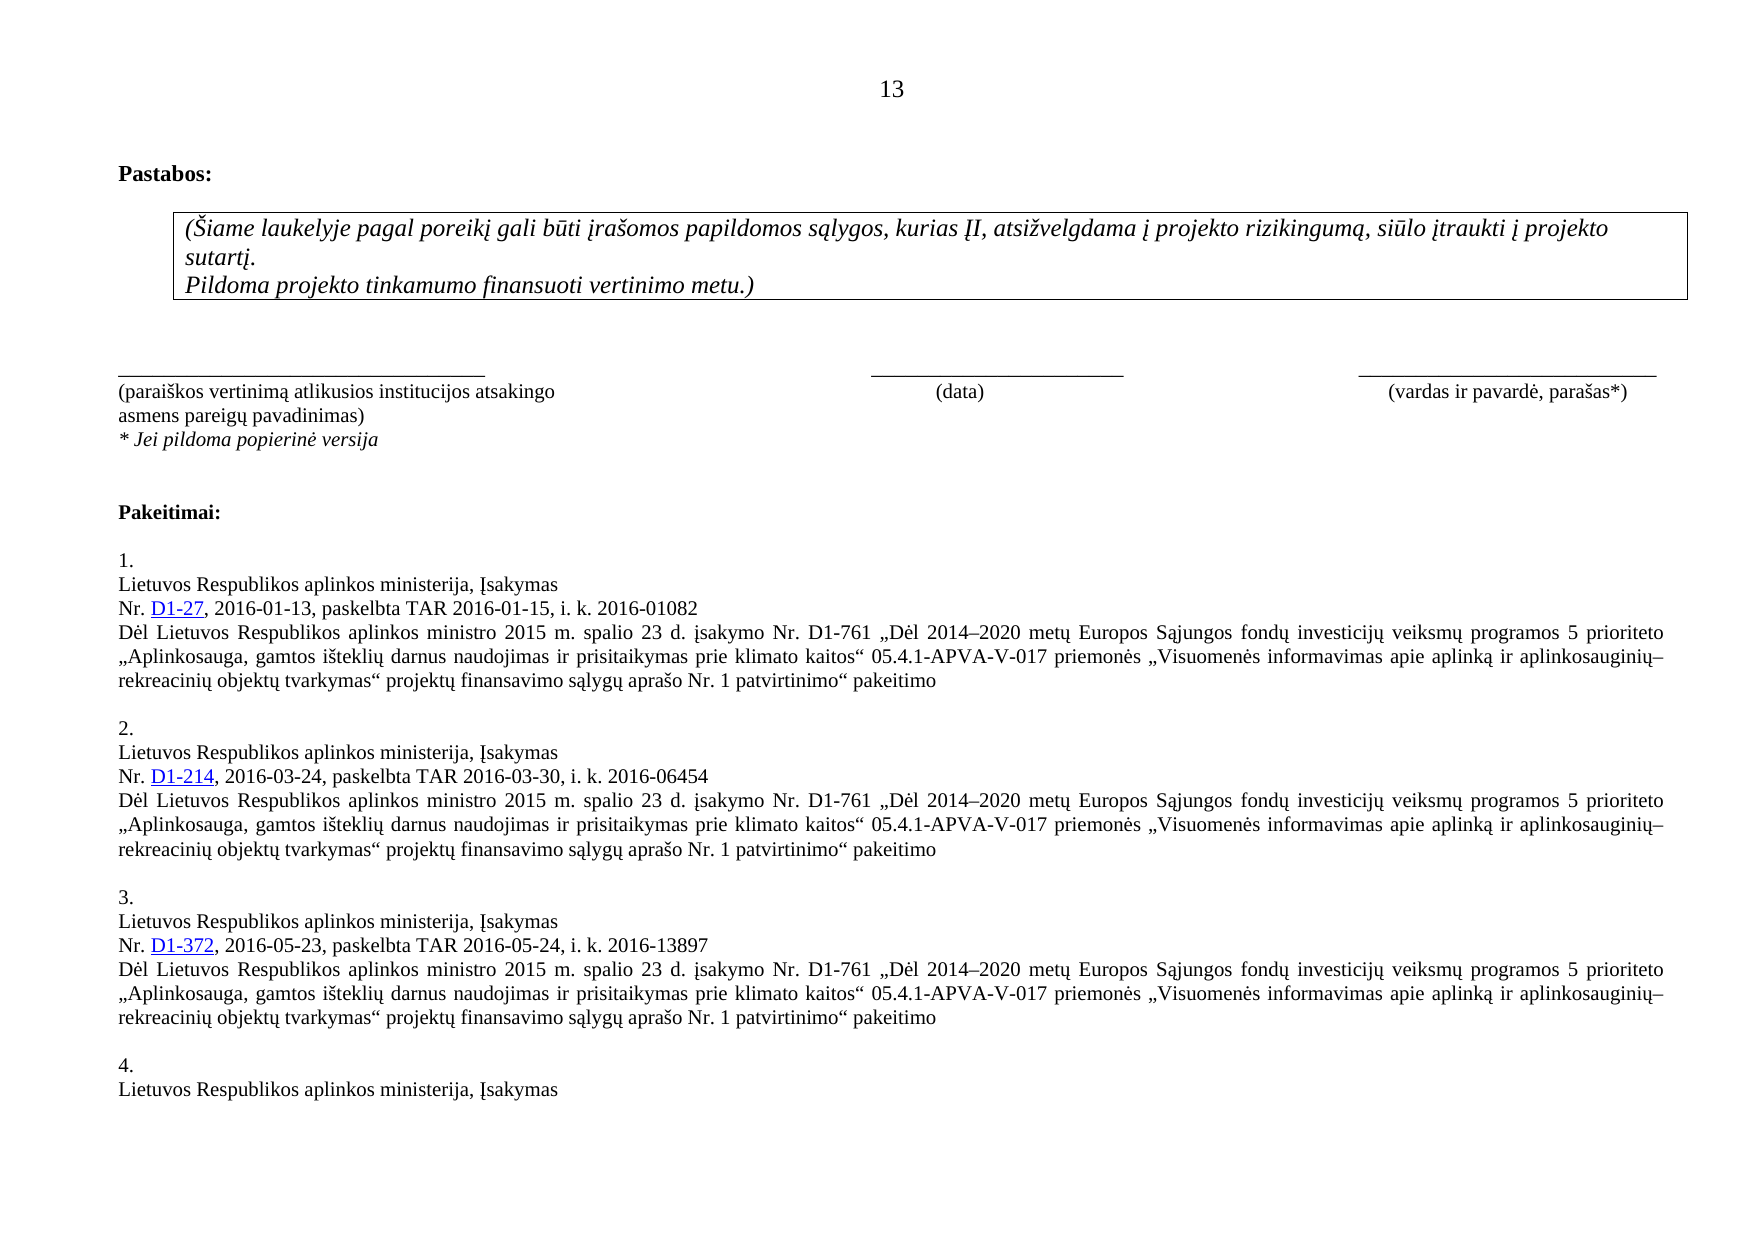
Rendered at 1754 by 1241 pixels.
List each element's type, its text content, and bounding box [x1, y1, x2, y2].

text Nr. D1-214, 2016-03-24, paskelbta TAR 2016-03-30, i. k. 2016-06454 [118, 764, 1665, 788]
text Nr. D1-27, 2016-01-13, paskelbta TAR 2016-01-15, i. k. 2016-01082 [118, 596, 1665, 620]
text Lietuvos Respublikos aplinkos ministerija, Įsakymas [118, 572, 1665, 596]
text Lietuvos Respublikos aplinkos ministerija, Įsakymas [118, 909, 1665, 933]
text asmens pareigų pavadinimas) [118, 403, 1665, 427]
text Nr. D1-372, 2016-05-23, paskelbta TAR 2016-05-24, i. k. 2016-13897 [118, 933, 1665, 957]
text Lietuvos Respublikos aplinkos ministerija, Įsakymas [118, 740, 1665, 764]
text Lietuvos Respublikos aplinkos ministerija, Įsakymas [118, 1077, 1665, 1101]
table_header (Šiame laukelyje pagal poreikį gali būti įrašomos papildomos sąlygos, kurias ĮI, atsižvelgdama į projekto rizikingumą, siūlo įtraukti į projekto sutartį. Pildoma projekto tinkamumo finansuoti vertinimo metu.) [174, 213, 1687, 299]
text 1. [118, 548, 1665, 572]
text Pakeitimai: [118, 499, 1665, 524]
text 2. [118, 716, 1665, 740]
text Pastabos: [118, 160, 1665, 186]
text * Jei pildoma popierinė versija [118, 427, 1665, 451]
text Dėl Lietuvos Respublikos aplinkos ministro 2015 m. spalio 23 d. įsakymo Nr. D1-761 „Dėl 2014–2020 metų Europos Sąjungos fondų investicijų veiksmų programos 5 prioriteto „Aplinkosauga, gamtos išteklių darnus naudojimas ir prisitaikymas prie klimato kaitos“ 05.4.1-APVA-V-017 priemonės „Visuomenės informavimas apie aplinką ir aplinkosauginių–rekreacinių objektų tvarkymas“ projektų finansavimo sąlygų aprašo Nr. 1 patvirtinimo“ pakeitimo [118, 788, 1665, 861]
text Dėl Lietuvos Respublikos aplinkos ministro 2015 m. spalio 23 d. įsakymo Nr. D1-761 „Dėl 2014–2020 metų Europos Sąjungos fondų investicijų veiksmų programos 5 prioriteto „Aplinkosauga, gamtos išteklių darnus naudojimas ir prisitaikymas prie klimato kaitos“ 05.4.1-APVA-V-017 priemonės „Visuomenės informavimas apie aplinką ir aplinkosauginių–rekreacinių objektų tvarkymas“ projektų finansavimo sąlygų aprašo Nr. 1 patvirtinimo“ pakeitimo [118, 620, 1665, 692]
text 4. [118, 1053, 1665, 1077]
text Dėl Lietuvos Respublikos aplinkos ministro 2015 m. spalio 23 d. įsakymo Nr. D1-761 „Dėl 2014–2020 metų Europos Sąjungos fondų investicijų veiksmų programos 5 prioriteto „Aplinkosauga, gamtos išteklių darnus naudojimas ir prisitaikymas prie klimato kaitos“ 05.4.1-APVA-V-017 priemonės „Visuomenės informavimas apie aplinką ir aplinkosauginių–rekreacinių objektų tvarkymas“ projektų finansavimo sąlygų aprašo Nr. 1 patvirtinimo“ pakeitimo [118, 957, 1665, 1029]
text (paraiškos vertinimą atlikusios institucijos atsakingo (data) (vardas ir pavardė, parašas*) [118, 379, 1665, 403]
text ________________________________ ______________________ __________________________ [118, 353, 1665, 379]
text 3. [118, 884, 1665, 909]
